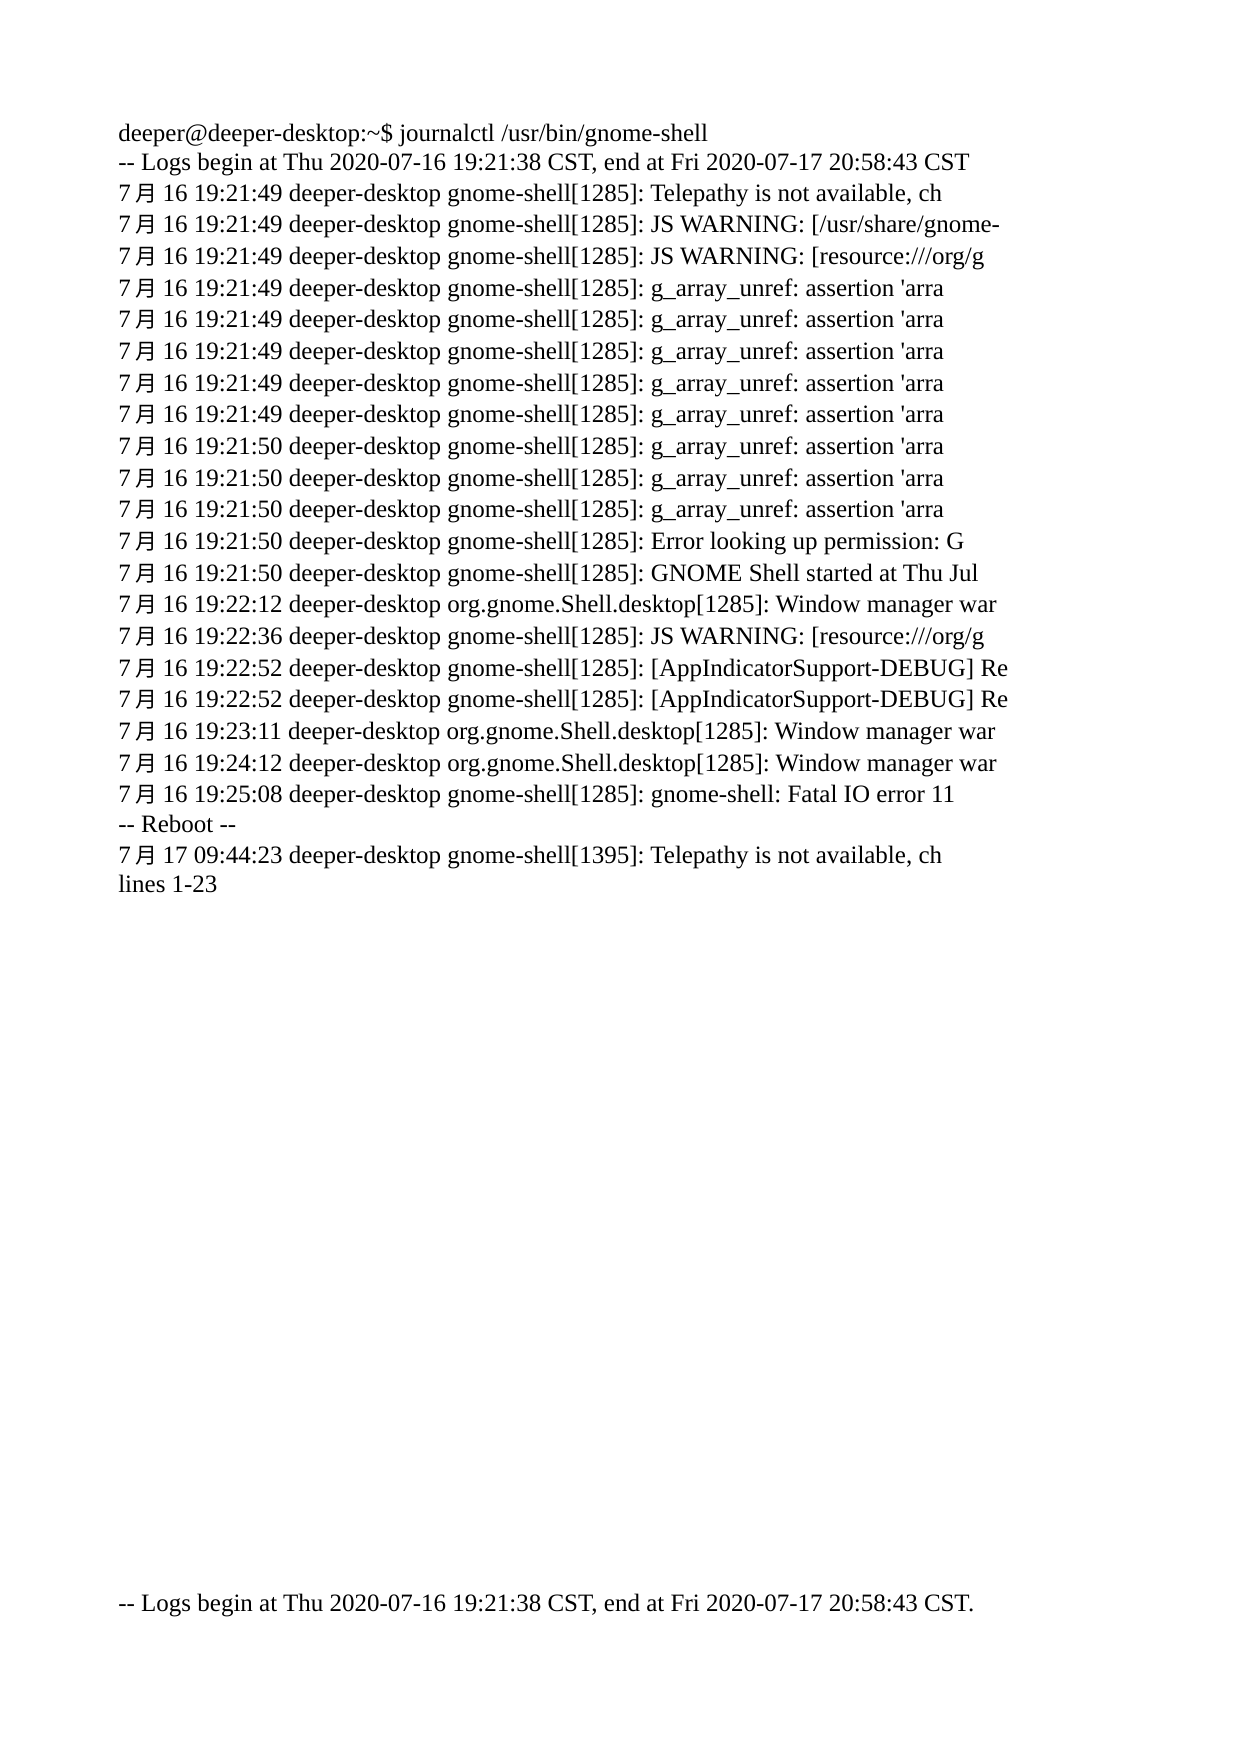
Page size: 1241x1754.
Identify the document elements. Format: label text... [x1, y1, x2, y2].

text -- Reboot -- [118, 809, 1122, 838]
text 7月 16 19:24:12 deeper-desktop org.gnome.Shell.desktop[1285]: Window manager war [118, 746, 1122, 777]
text lines 1-23 [118, 869, 1122, 898]
text 7月 16 19:21:49 deeper-desktop gnome-shell[1285]: g_array_unref: assertion 'arra [118, 271, 1122, 302]
text -- Logs begin at Thu 2020-07-16 19:21:38 CST, end at Fri 2020-07-17 20:58:43 CST. [118, 1588, 1122, 1617]
text 7月 16 19:21:49 deeper-desktop gnome-shell[1285]: g_array_unref: assertion 'arra [118, 366, 1122, 397]
text deeper@deeper-desktop:~$ journalctl /usr/bin/gnome-shell [118, 118, 1122, 147]
text 7月 16 19:22:52 deeper-desktop gnome-shell[1285]: [AppIndicatorSupport-DEBUG] Re [118, 651, 1122, 682]
text 7月 16 19:21:50 deeper-desktop gnome-shell[1285]: GNOME Shell started at Thu Jul [118, 556, 1122, 587]
text 7月 16 19:21:50 deeper-desktop gnome-shell[1285]: g_array_unref: assertion 'arra [118, 492, 1122, 524]
text 7月 16 19:22:36 deeper-desktop gnome-shell[1285]: JS WARNING: [resource:///org/g [118, 619, 1122, 651]
text 7月 16 19:23:11 deeper-desktop org.gnome.Shell.desktop[1285]: Window manager war [118, 714, 1122, 746]
text 7月 16 19:21:50 deeper-desktop gnome-shell[1285]: g_array_unref: assertion 'arra [118, 461, 1122, 492]
text 7月 16 19:21:50 deeper-desktop gnome-shell[1285]: Error looking up permission: G [118, 524, 1122, 556]
text 7月 16 19:25:08 deeper-desktop gnome-shell[1285]: gnome-shell: Fatal IO error 11 [118, 777, 1122, 809]
text -- Logs begin at Thu 2020-07-16 19:21:38 CST, end at Fri 2020-07-17 20:58:43 CST [118, 147, 1122, 176]
text 7月 16 19:21:50 deeper-desktop gnome-shell[1285]: g_array_unref: assertion 'arra [118, 429, 1122, 461]
text 7月 16 19:21:49 deeper-desktop gnome-shell[1285]: JS WARNING: [/usr/share/gnome- [118, 207, 1122, 239]
text 7月 16 19:22:52 deeper-desktop gnome-shell[1285]: [AppIndicatorSupport-DEBUG] Re [118, 682, 1122, 714]
text 7月 16 19:22:12 deeper-desktop org.gnome.Shell.desktop[1285]: Window manager war [118, 587, 1122, 619]
text 7月 16 19:21:49 deeper-desktop gnome-shell[1285]: JS WARNING: [resource:///org/g [118, 239, 1122, 271]
text 7月 16 19:21:49 deeper-desktop gnome-shell[1285]: g_array_unref: assertion 'arra [118, 302, 1122, 334]
text 7月 16 19:21:49 deeper-desktop gnome-shell[1285]: Telepathy is not available, ch [118, 176, 1122, 207]
text 7月 16 19:21:49 deeper-desktop gnome-shell[1285]: g_array_unref: assertion 'arra [118, 397, 1122, 429]
text 7月 17 09:44:23 deeper-desktop gnome-shell[1395]: Telepathy is not available, ch [118, 838, 1122, 869]
text 7月 16 19:21:49 deeper-desktop gnome-shell[1285]: g_array_unref: assertion 'arra [118, 334, 1122, 366]
